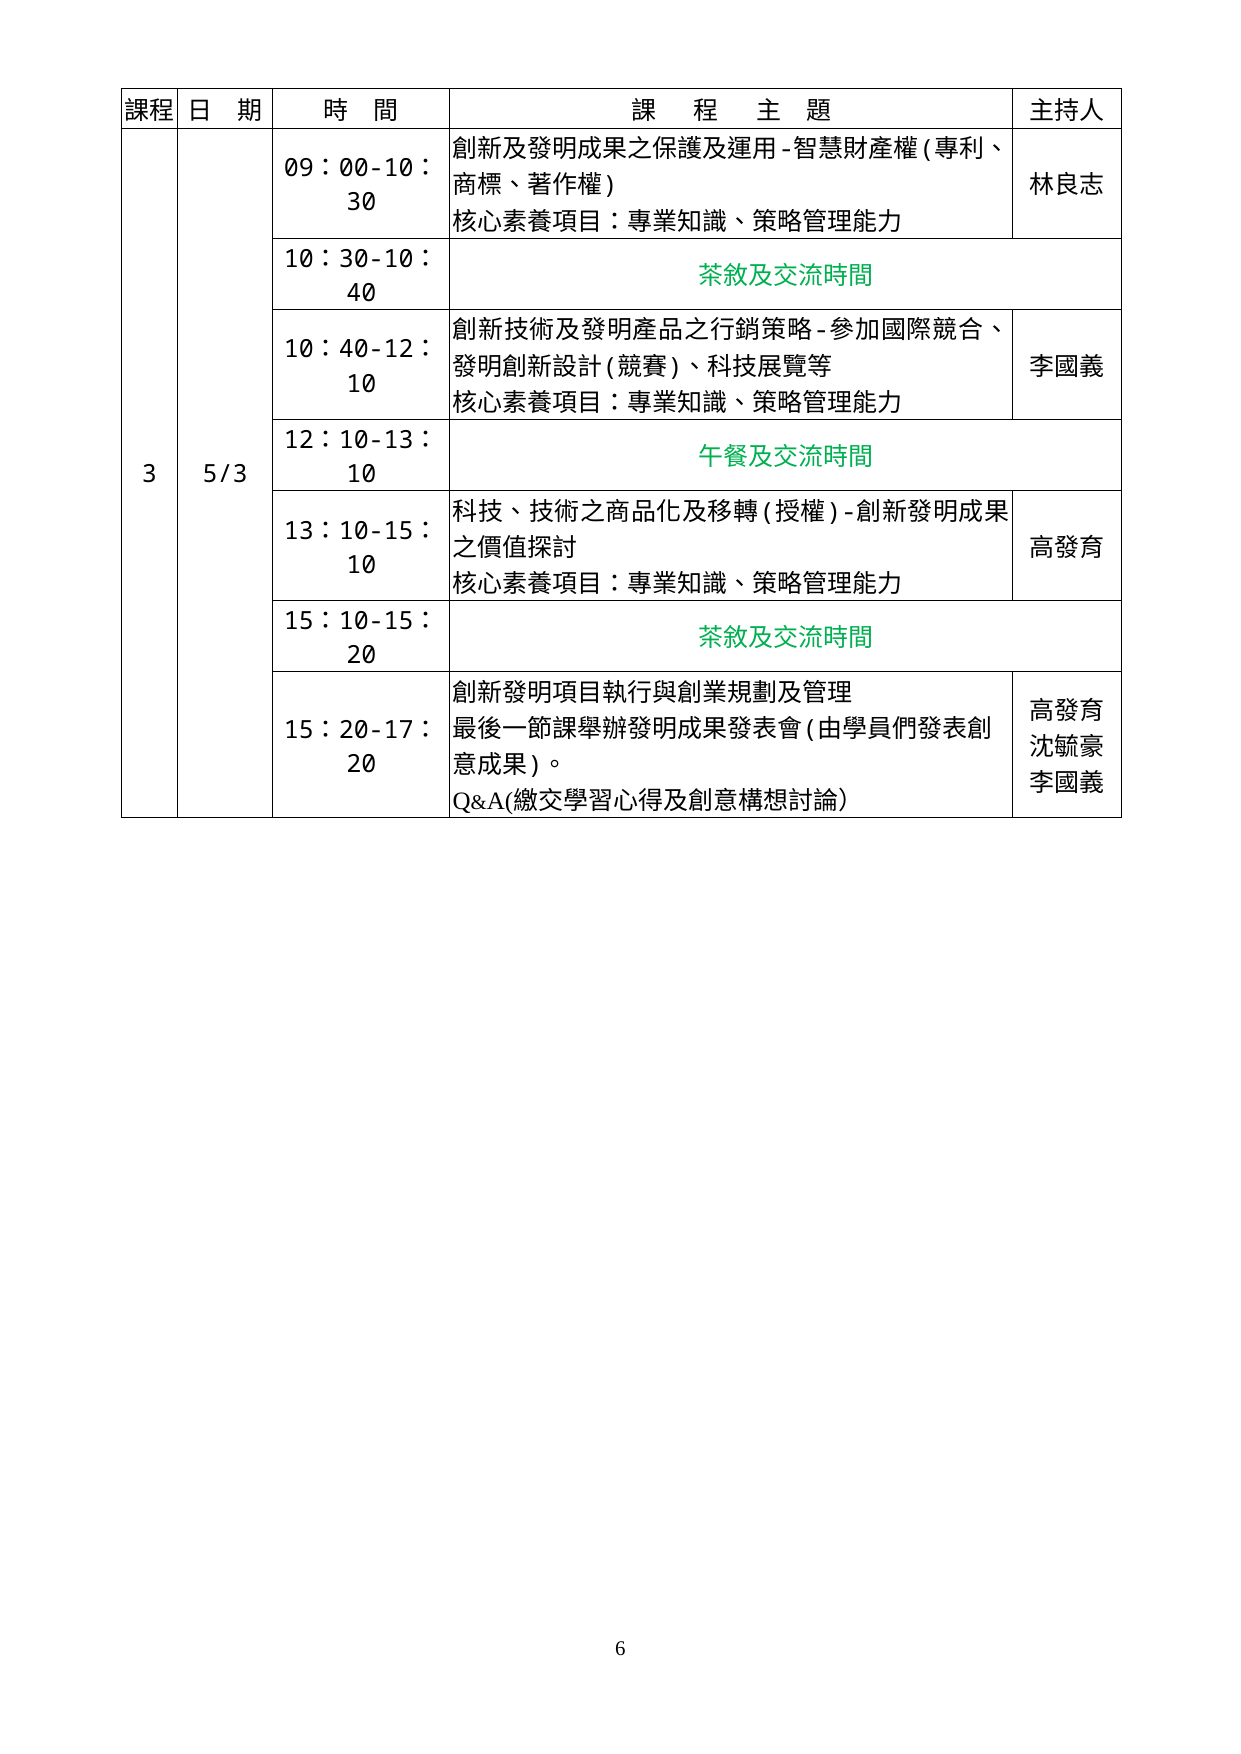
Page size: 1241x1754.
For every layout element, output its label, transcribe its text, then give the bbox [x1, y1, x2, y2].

table_cell 茶敘及交流時間 [450, 601, 1121, 671]
table_cell 創新技術及發明產品之行銷策略-參加國際競合、發明創新設計(競賽)、科技展覽等 核心素養項目：專業知識、策略管理能力 [450, 310, 1012, 418]
table_header 主持人 [1013, 89, 1121, 128]
table_cell 高發育 沈毓豪 李國義 [1013, 672, 1121, 817]
table_cell 15：10-15：20 [273, 601, 449, 671]
table_cell 科技、技術之商品化及移轉(授權)-創新發明成果之價值探討 核心素養項目：專業知識、策略管理能力 [450, 491, 1012, 600]
table_header 課程 [122, 89, 177, 128]
table_cell 午餐及交流時間 [450, 420, 1121, 490]
table_cell 09：00-10：30 [273, 129, 449, 237]
table_cell 李國義 [1013, 310, 1121, 418]
table_header 時 間 [273, 89, 449, 128]
table_cell 茶敘及交流時間 [450, 239, 1121, 309]
table_cell 12：10-13：10 [273, 420, 449, 490]
table_cell 3 [122, 129, 177, 817]
table_cell 林良志 [1013, 129, 1121, 237]
table_cell 10：30-10：40 [273, 239, 449, 309]
table_cell 創新發明項目執行與創業規劃及管理 最後一節課舉辦發明成果發表會(由學員們發表創意成果)。 Q&A(繳交學習心得及創意構想討論） [450, 672, 1012, 817]
table_header 課 程 主 題 [450, 89, 1012, 128]
table_cell 創新及發明成果之保護及運用-智慧財產權(專利、商標、著作權) 核心素養項目：專業知識、策略管理能力 [450, 129, 1012, 237]
table_cell 10：40-12：10 [273, 310, 449, 418]
table_header 日 期 [178, 89, 272, 128]
table_cell 13：10-15：10 [273, 491, 449, 600]
table_cell 5/3 [178, 129, 272, 817]
table_cell 高發育 [1013, 491, 1121, 600]
table_cell 15：20-17：20 [273, 672, 449, 817]
